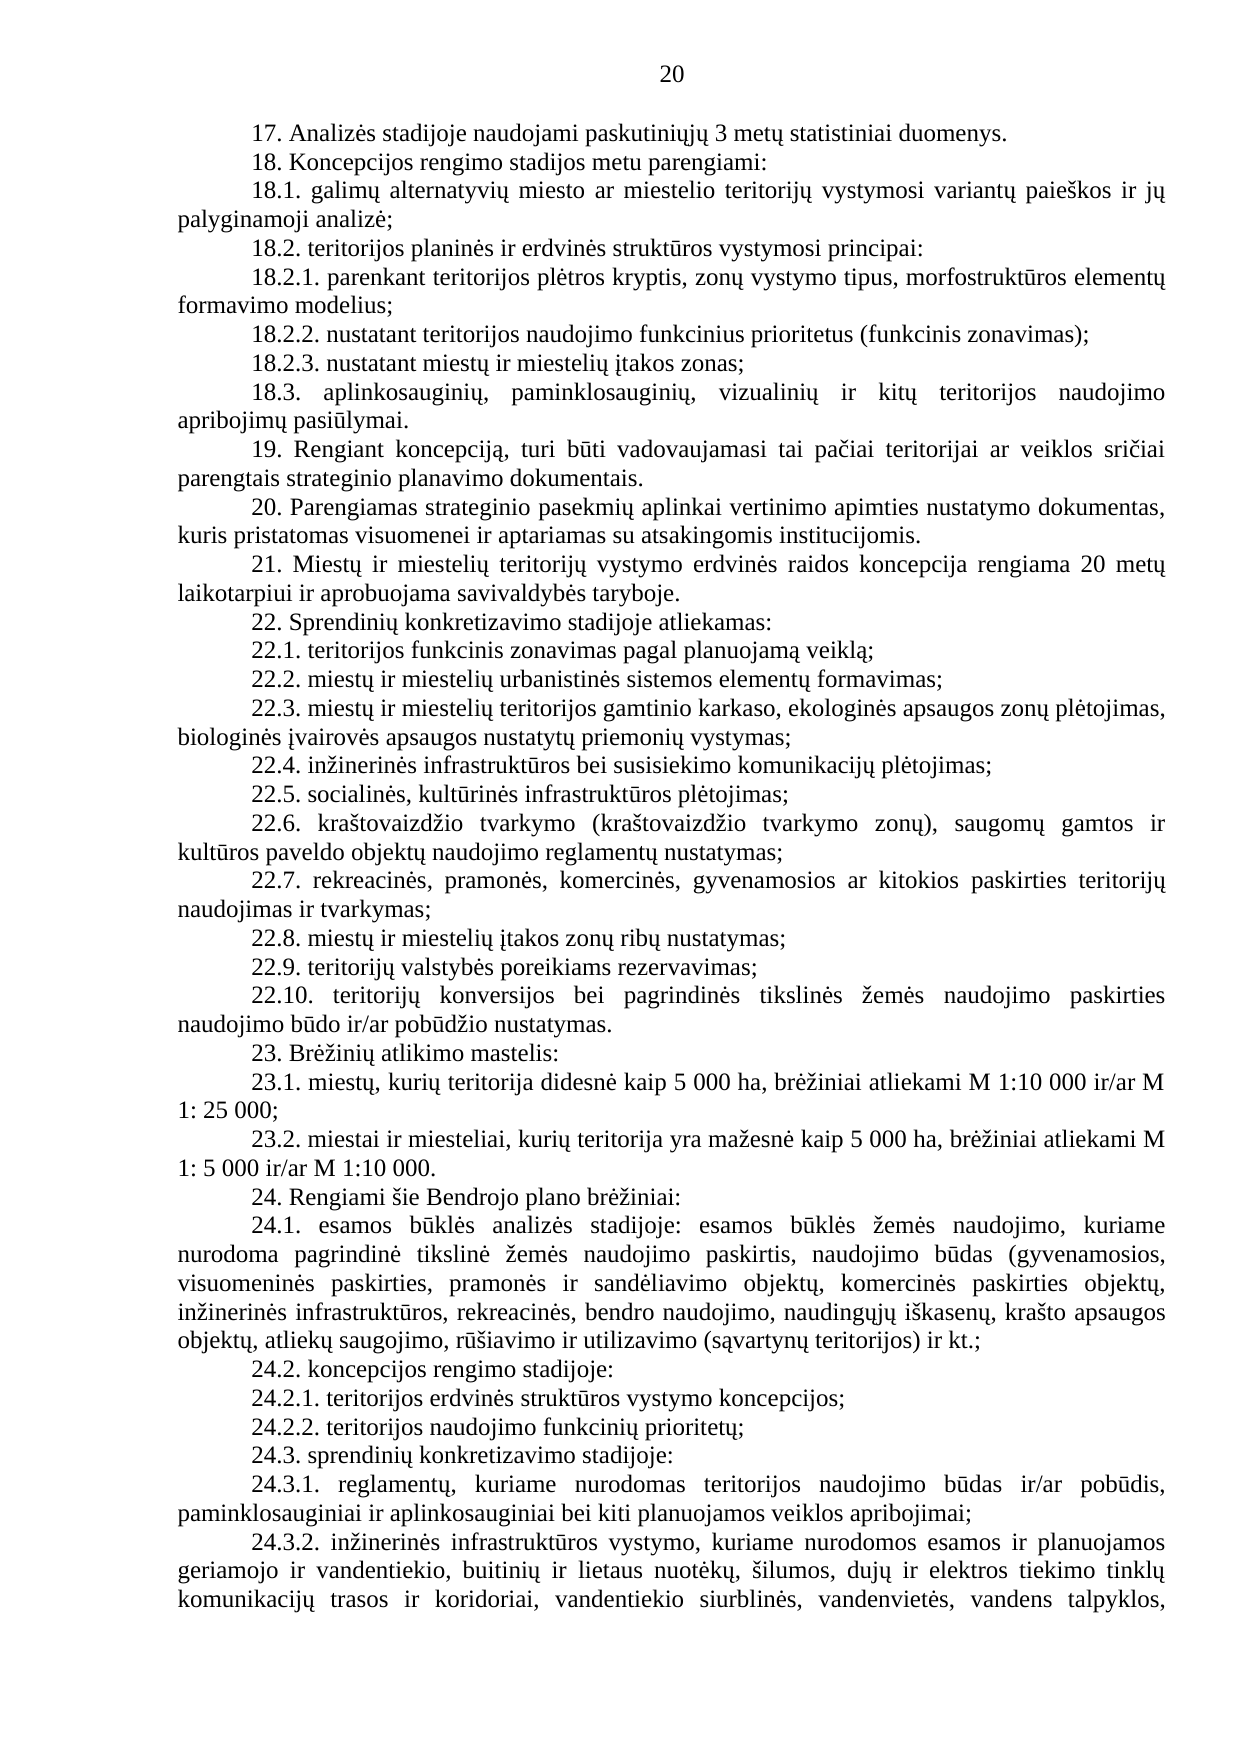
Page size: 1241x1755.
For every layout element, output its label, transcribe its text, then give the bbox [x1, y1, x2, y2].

text 20. Parengiamas strateginio pasekmių aplinkai vertinimo apimties nustatymo dokumentas, kuris pristatomas visuomenei ir aptariamas su atsakingomis institucijomis. [177, 492, 1166, 549]
text 18.3. aplinkosauginių, paminklosauginių, vizualinių ir kitų teritorijos naudojimo apribojimų pasiūlymai. [177, 377, 1166, 434]
text 22.3. miestų ir miestelių teritorijos gamtinio karkaso, ekologinės apsaugos zonų plėtojimas, biologinės įvairovės apsaugos nustatytų priemonių vystymas; [177, 693, 1166, 751]
text 21. Miestų ir miestelių teritorijų vystymo erdvinės raidos koncepcija rengiama 20 metų laikotarpiui ir aprobuojama savivaldybės taryboje. [177, 549, 1166, 607]
text 22.8. miestų ir miestelių įtakos zonų ribų nustatymas; [177, 923, 1166, 952]
text 24.3. sprendinių konkretizavimo stadijoje: [177, 1441, 1166, 1469]
text 24.2.2. teritorijos naudojimo funkcinių prioritetų; [177, 1412, 1166, 1441]
text 24.2. koncepcijos rengimo stadijoje: [177, 1354, 1166, 1383]
text 18.2. teritorijos planinės ir erdvinės struktūros vystymosi principai: [177, 233, 1166, 262]
text 23.1. miestų, kurių teritorija didesnė kaip 5 000 ha, brėžiniai atliekami M 1:10 000 ir/ar M 1: 25 000; [177, 1067, 1166, 1124]
text 24.3.1. reglamentų, kuriame nurodomas teritorijos naudojimo būdas ir/ar pobūdis, paminklosauginiai ir aplinkosauginiai bei kiti planuojamos veiklos apribojimai; [177, 1469, 1166, 1527]
text 18.1. galimų alternatyvių miesto ar miestelio teritorijų vystymosi variantų paieškos ir jų palyginamoji analizė; [177, 176, 1166, 233]
text 22.1. teritorijos funkcinis zonavimas pagal planuojamą veiklą; [177, 636, 1166, 664]
text 24.1. esamos būklės analizės stadijoje: esamos būklės žemės naudojimo, kuriame nurodoma pagrindinė tikslinė žemės naudojimo paskirtis, naudojimo būdas (gyvenamosios, visuomeninės paskirties, pramonės ir sandėliavimo objektų, komercinės paskirties objektų, inžinerinės infrastruktūros, rekreacinės, bendro naudojimo, naudingųjų iškasenų, krašto apsaugos objektų, atliekų saugojimo, rūšiavimo ir utilizavimo (sąvartynų teritorijos) ir kt.; [177, 1211, 1166, 1354]
text 18.2.2. nustatant teritorijos naudojimo funkcinius prioritetus (funkcinis zonavimas); [177, 319, 1166, 348]
text 24.3.2. inžinerinės infrastruktūros vystymo, kuriame nurodomos esamos ir planuojamos geriamojo ir vandentiekio, buitinių ir lietaus nuotėkų, šilumos, dujų ir elektros tiekimo tinklų komunikacijų trasos ir koridoriai, vandentiekio siurblinės, vandenvietės, vandens talpyklos, [177, 1527, 1166, 1613]
text 24. Rengiami šie Bendrojo plano brėžiniai: [177, 1182, 1166, 1211]
text 22.7. rekreacinės, pramonės, komercinės, gyvenamosios ar kitokios paskirties teritorijų naudojimas ir tvarkymas; [177, 866, 1166, 923]
text 18.2.1. parenkant teritorijos plėtros kryptis, zonų vystymo tipus, morfostruktūros elementų formavimo modelius; [177, 262, 1166, 319]
text 24.2.1. teritorijos erdvinės struktūros vystymo koncepcijos; [177, 1383, 1166, 1412]
text 17. Analizės stadijoje naudojami paskutiniųjų 3 metų statistiniai duomenys. [177, 118, 1166, 147]
text 18.2.3. nustatant miestų ir miestelių įtakos zonas; [177, 348, 1166, 377]
text 22.2. miestų ir miestelių urbanistinės sistemos elementų formavimas; [177, 664, 1166, 693]
text 22.5. socialinės, kultūrinės infrastruktūros plėtojimas; [177, 779, 1166, 808]
text 22.6. kraštovaizdžio tvarkymo (kraštovaizdžio tvarkymo zonų), saugomų gamtos ir kultūros paveldo objektų naudojimo reglamentų nustatymas; [177, 808, 1166, 866]
text 18. Koncepcijos rengimo stadijos metu parengiami: [177, 147, 1166, 176]
text 22.9. teritorijų valstybės poreikiams rezervavimas; [177, 952, 1166, 981]
text 19. Rengiant koncepciją, turi būti vadovaujamasi tai pačiai teritorijai ar veiklos sričiai parengtais strateginio planavimo dokumentais. [177, 434, 1166, 492]
text 22.10. teritorijų konversijos bei pagrindinės tikslinės žemės naudojimo paskirties naudojimo būdo ir/ar pobūdžio nustatymas. [177, 981, 1166, 1038]
text 22.4. inžinerinės infrastruktūros bei susisiekimo komunikacijų plėtojimas; [177, 751, 1166, 779]
text 23.2. miestai ir miesteliai, kurių teritorija yra mažesnė kaip 5 000 ha, brėžiniai atliekami M 1: 5 000 ir/ar M 1:10 000. [177, 1124, 1166, 1182]
text 23. Brėžinių atlikimo mastelis: [177, 1038, 1166, 1067]
text 22. Sprendinių konkretizavimo stadijoje atliekamas: [177, 607, 1166, 636]
